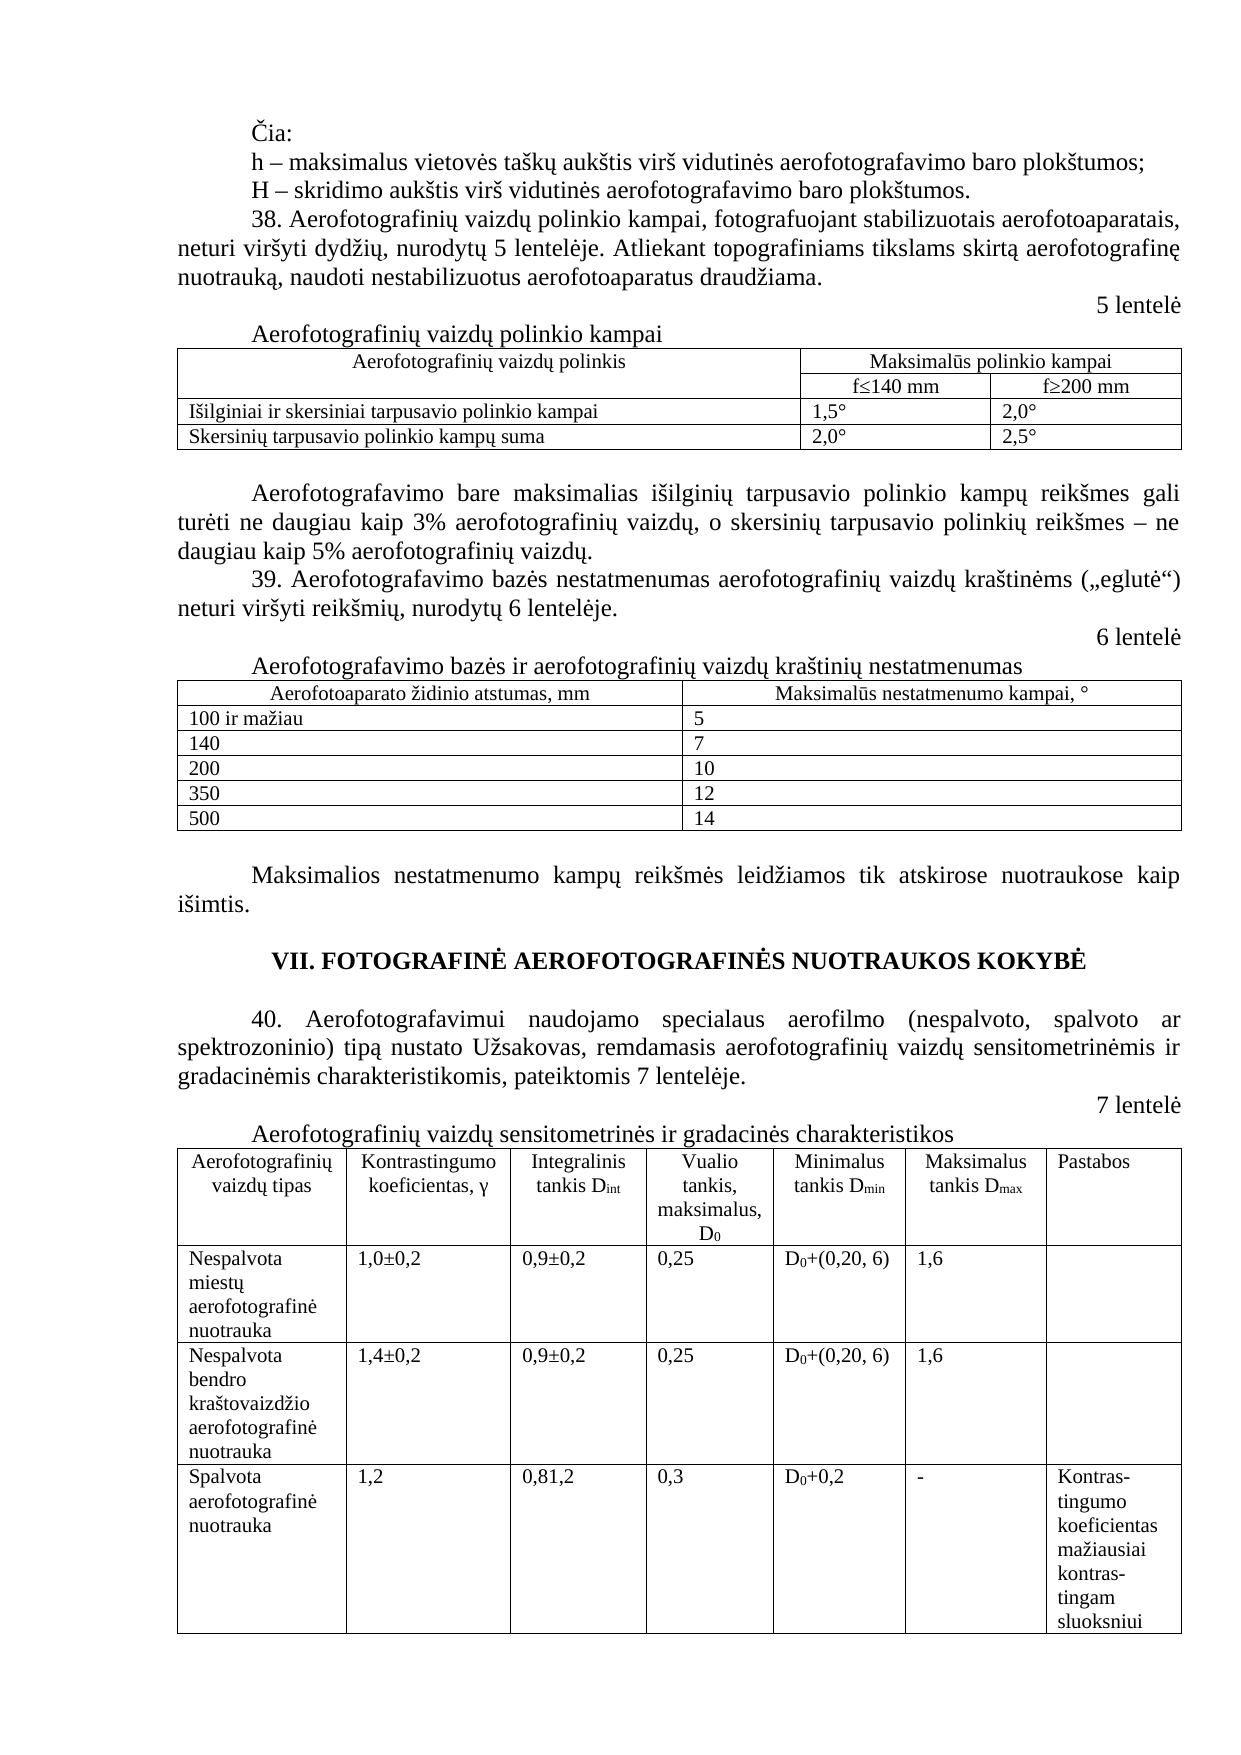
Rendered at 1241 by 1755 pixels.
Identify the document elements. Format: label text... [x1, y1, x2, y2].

text H – skridimo aukštis virš vidutinės aerofotografavimo baro plokštumos. [177, 176, 1181, 204]
table_cell 0,9±0,2 [511, 1343, 646, 1463]
table_cell 100 ir mažiau [178, 706, 682, 730]
table_cell f≤140 mm [801, 374, 990, 398]
table_cell 1,4±0,2 [347, 1343, 510, 1463]
table_header Maksimalūs nestatmenumo kampai, ° [683, 681, 1181, 705]
table_cell D0+0,2 [774, 1465, 905, 1633]
text 5 lentelė [177, 291, 1181, 319]
table_header Aerofotografinių vaizdų tipas [178, 1149, 346, 1245]
table_header Pastabos [1047, 1149, 1181, 1245]
table_cell Išilginiai ir skersiniai tarpusavio polinkio kampai [178, 399, 800, 423]
text 38. Aerofotografinių vaizdų polinkio kampai, fotografuojant stabilizuotais aerofotoaparatais, neturi viršyti dydžių, nurodytų 5 lentelėje. Atliekant topografiniams tikslams skirtą aerofotografinę nuotrauką, naudoti nestabilizuotus aerofotoaparatus draudžiama. [177, 204, 1181, 291]
table_cell 0,25 [647, 1246, 773, 1342]
table_cell 14 [683, 806, 1181, 830]
text VII. FOTOGRAFINĖ AEROFOTOGRAFINĖS NUOTRAUKOS KOKYBĖ [177, 946, 1181, 975]
table_cell Kontras- tingumo koeficientas mažiausiai kontras- tingam sluoksniui [1047, 1465, 1181, 1633]
table_cell 200 [178, 756, 682, 780]
table_cell 2,5° [991, 425, 1181, 448]
table_cell 1,2 [347, 1465, 510, 1633]
table_header Maksimalus tankis Dmax [906, 1149, 1046, 1245]
text Aerofotografinių vaizdų sensitometrinės ir gradacinės charakteristikos [177, 1119, 1181, 1147]
table_cell Skersinių tarpusavio polinkio kampų suma [178, 425, 800, 448]
table_cell - [906, 1465, 1046, 1633]
text 39. Aerofotografavimo bazės nestatmenumas aerofotografinių vaizdų kraštinėms („eglutė“) neturi viršyti reikšmių, nurodytų 6 lentelėje. [177, 564, 1181, 622]
table_cell 12 [683, 781, 1181, 805]
text Čia: [177, 118, 1181, 147]
table_cell 2,0° [991, 399, 1181, 423]
table_cell 2,0° [801, 425, 990, 448]
table_header Integralinis tankis Dint [511, 1149, 646, 1245]
text Aerofotografavimo bare maksimalias išilginių tarpusavio polinkio kampų reikšmes gali turėti ne daugiau kaip 3% aerofotografinių vaizdų, o skersinių tarpusavio polinkių reikšmes – ne daugiau kaip 5% aerofotografinių vaizdų. [177, 478, 1181, 564]
table_cell 1,6 [906, 1343, 1046, 1463]
table_header Maksimalūs polinkio kampai [801, 349, 1181, 373]
table_cell 1,5° [801, 399, 990, 423]
text 40. Aerofotografavimui naudojamo specialaus aerofilmo (nespalvoto, spalvoto ar spektrozoninio) tipą nustato Užsakovas, remdamasis aerofotografinių vaizdų sensitometrinėmis ir gradacinėmis charakteristikomis, pateiktomis 7 lentelėje. [177, 1004, 1181, 1090]
table_cell Spalvota aerofotografinė nuotrauka [178, 1465, 346, 1633]
table_cell 10 [683, 756, 1181, 780]
table_cell 350 [178, 781, 682, 805]
table_cell 0,9±0,2 [511, 1246, 646, 1342]
table_cell 500 [178, 806, 682, 830]
text Aerofotografavimo bazės ir aerofotografinių vaizdų kraštinių nestatmenumas [177, 651, 1181, 679]
table_cell [1047, 1343, 1181, 1463]
text h – maksimalus vietovės taškų aukštis virš vidutinės aerofotografavimo baro plokštumos; [177, 147, 1181, 176]
table_header Aerofotografinių vaizdų polinkis [178, 349, 800, 398]
table_cell 5 [683, 706, 1181, 730]
table_cell Nespalvota miestų aerofotografinė nuotrauka [178, 1246, 346, 1342]
table_cell 0,81,2 [511, 1465, 646, 1633]
table_cell [1047, 1246, 1181, 1342]
table_header Minimalus tankis Dmin [774, 1149, 905, 1245]
text Aerofotografinių vaizdų polinkio kampai [177, 319, 1181, 348]
table_header Aerofotoaparato židinio atstumas, mm [178, 681, 682, 705]
table_cell Nespalvota bendro kraštovaizdžio aerofotografinė nuotrauka [178, 1343, 346, 1463]
table_cell D0+(0,20, 6) [774, 1343, 905, 1463]
table_header Vualio tankis, maksimalus, D0 [647, 1149, 773, 1245]
text Maksimalios nestatmenumo kampų reikšmės leidžiamos tik atskirose nuotraukose kaip išimtis. [177, 860, 1181, 917]
table_cell 0,3 [647, 1465, 773, 1633]
text 6 lentelė [177, 622, 1181, 651]
table_cell 0,25 [647, 1343, 773, 1463]
table_cell 140 [178, 731, 682, 755]
table_cell D0+(0,20, 6) [774, 1246, 905, 1342]
table_cell 1,6 [906, 1246, 1046, 1342]
table_cell f≥200 mm [991, 374, 1181, 398]
table_cell 7 [683, 731, 1181, 755]
table_header Kontrastingumo koeficientas, γ [347, 1149, 510, 1245]
text 7 lentelė [177, 1090, 1181, 1119]
table_cell 1,0±0,2 [347, 1246, 510, 1342]
